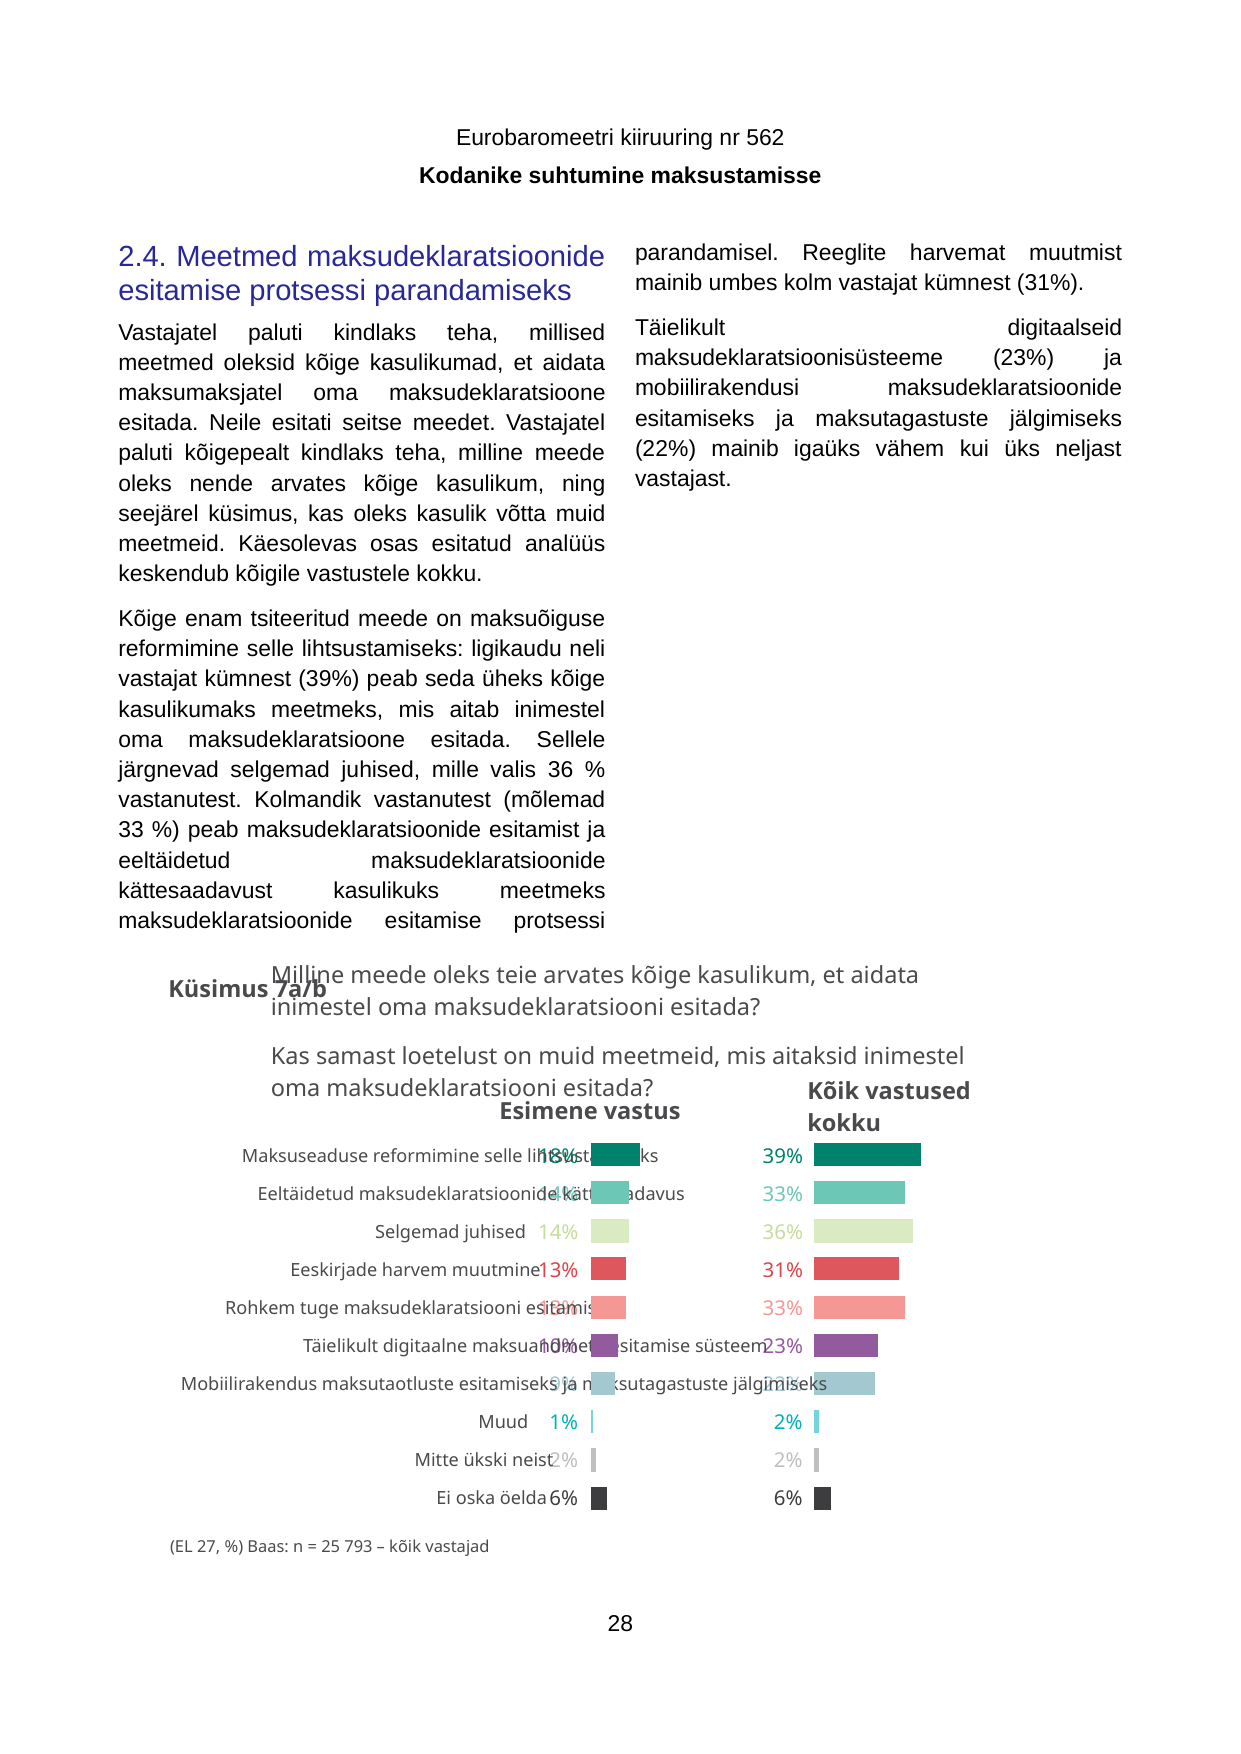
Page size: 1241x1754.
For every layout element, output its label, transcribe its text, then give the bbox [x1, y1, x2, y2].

text Vastajatel paluti kindlaks teha, millised meetmed oleksid kõige kasulikumad, et aidata maksumaksjatel oma maksudeklaratsioone esitada. Neile esitati seitse meedet. Vastajatel paluti kõigepealt kindlaks teha, milline meede oleks nende arvates kõige kasulikum, ning seejärel küsimus, kas oleks kasulik võtta muid meetmeid. Käesolevas osas esitatud analüüs keskendub kõigile vastustele kokku. [118, 318, 605, 587]
subtitle 2.4. Meetmed maksudeklaratsioonide esitamise protsessi parandamiseks [118, 239, 605, 306]
text parandamisel. Reeglite harvemat muutmist mainib umbes kolm vastajat kümnest (31%). [635, 239, 1122, 296]
text Täielikult digitaalseid maksudeklaratsioonisüsteeme (23%) ja mobiilirakendusi maksudeklaratsioonide esitamiseks ja maksutagastuste jälgimiseks (22%) mainib igaüks vähem kui üks neljast vastajast. [635, 314, 1122, 491]
text Kõige enam tsiteeritud meede on maksuõiguse reformimine selle lihtsustamiseks: ligikaudu neli vastajat kümnest (39%) peab seda üheks kõige kasulikumaks meetmeks, mis aitab inimestel oma maksudeklaratsioone esitada. Sellele järgnevad selgemad juhised, mille valis 36 % vastanutest. Kolmandik vastanutest (mõlemad 33 %) peab maksudeklaratsioonide esitamist ja eeltäidetud maksudeklaratsioonide kättesaadavust kasulikuks meetmeks maksudeklaratsioonide esitamise protsessi [118, 605, 605, 933]
